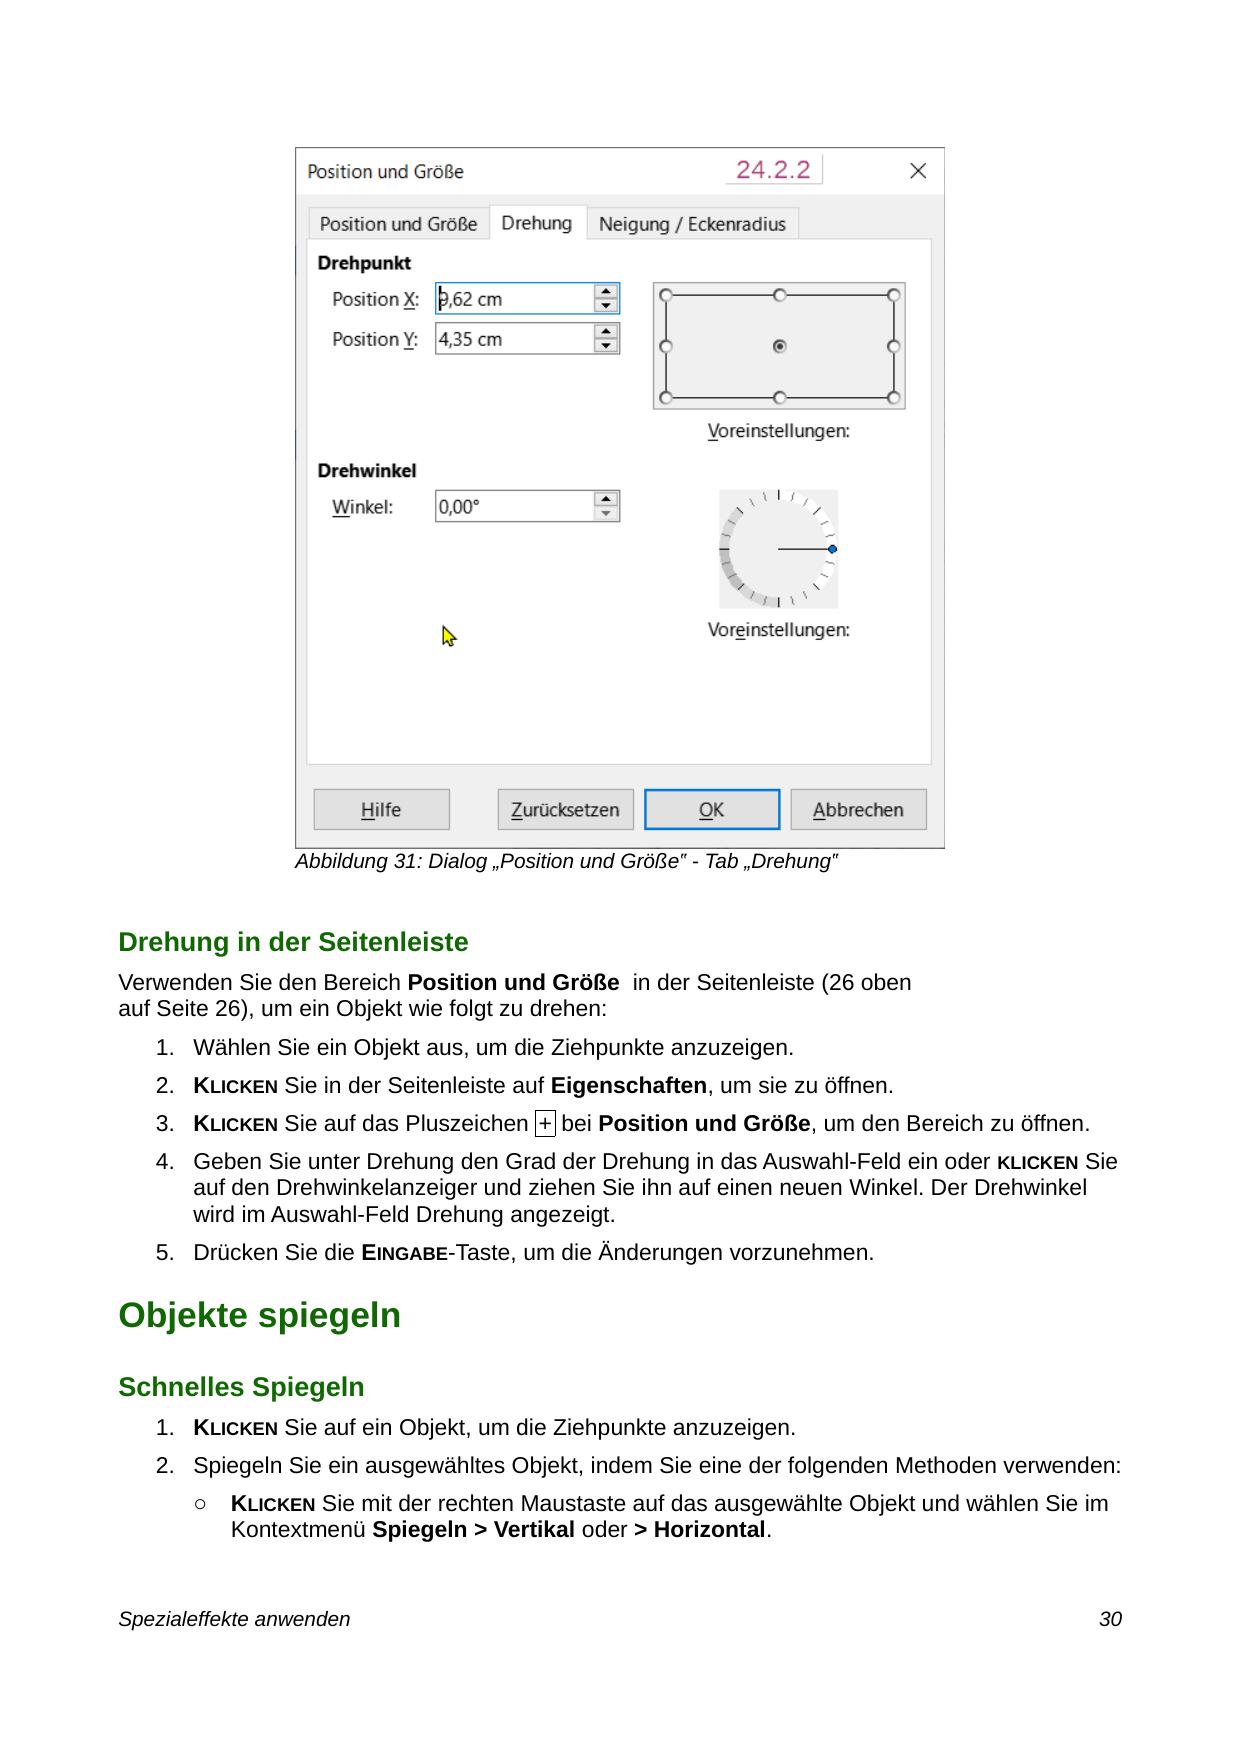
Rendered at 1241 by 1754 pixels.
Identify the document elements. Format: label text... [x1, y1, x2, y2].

list Klicken Sie auf das Pluszeichen + bei Position und Größe, um den Bereich zu öffnen. [156, 1110, 535, 1136]
list Klicken Sie in der Seitenleiste auf Eigenschaften, um sie zu öffnen. [156, 1072, 1122, 1098]
subtitle Objekte spiegeln [118, 1295, 1122, 1335]
list Geben Sie unter Drehung den Grad der Drehung in das Auswahl-Feld ein oder klicken Sie auf den Drehwinkelanzeiger und ziehen Sie ihn auf einen neuen Winkel. Der Drehwinkel wird im Auswahl-Feld Drehung angezeigt. [156, 1148, 1122, 1227]
text Verwenden Sie den Bereich Position und Größe in der Seitenleiste (Abbildung 26 oben auf Seite 26), um ein Objekt wie folgt zu drehen: [118, 969, 1122, 1022]
list Klicken Sie auf das Pluszeichen + bei Position und Größe, um den Bereich zu öffnen. [556, 1110, 1122, 1136]
text Abbildung 31: Dialog „Position und Größe‟ - Tab „Drehung‟ [295, 849, 945, 873]
list Wählen Sie ein Objekt aus, um die Ziehpunkte anzuzeigen. [156, 1033, 1122, 1060]
list Klicken Sie auf ein Objekt, um die Ziehpunkte anzuzeigen. [156, 1414, 1122, 1440]
subtitle Drehung in der Seitenleiste [118, 926, 1122, 957]
subtitle Schnelles Spiegeln [118, 1371, 1122, 1402]
list Drücken Sie die Eingabe-Taste, um die Änderungen vorzunehmen. [156, 1239, 1122, 1265]
picture [295, 147, 945, 849]
list Klicken Sie mit der rechten Maustaste auf das ausgewählte Objekt und wählen Sie im Kontextmenü Spiegeln > Vertikal oder > Horizontal. [193, 1490, 1122, 1543]
list Spiegeln Sie ein ausgewähltes Objekt, indem Sie eine der folgenden Methoden verwenden: [156, 1452, 1122, 1478]
